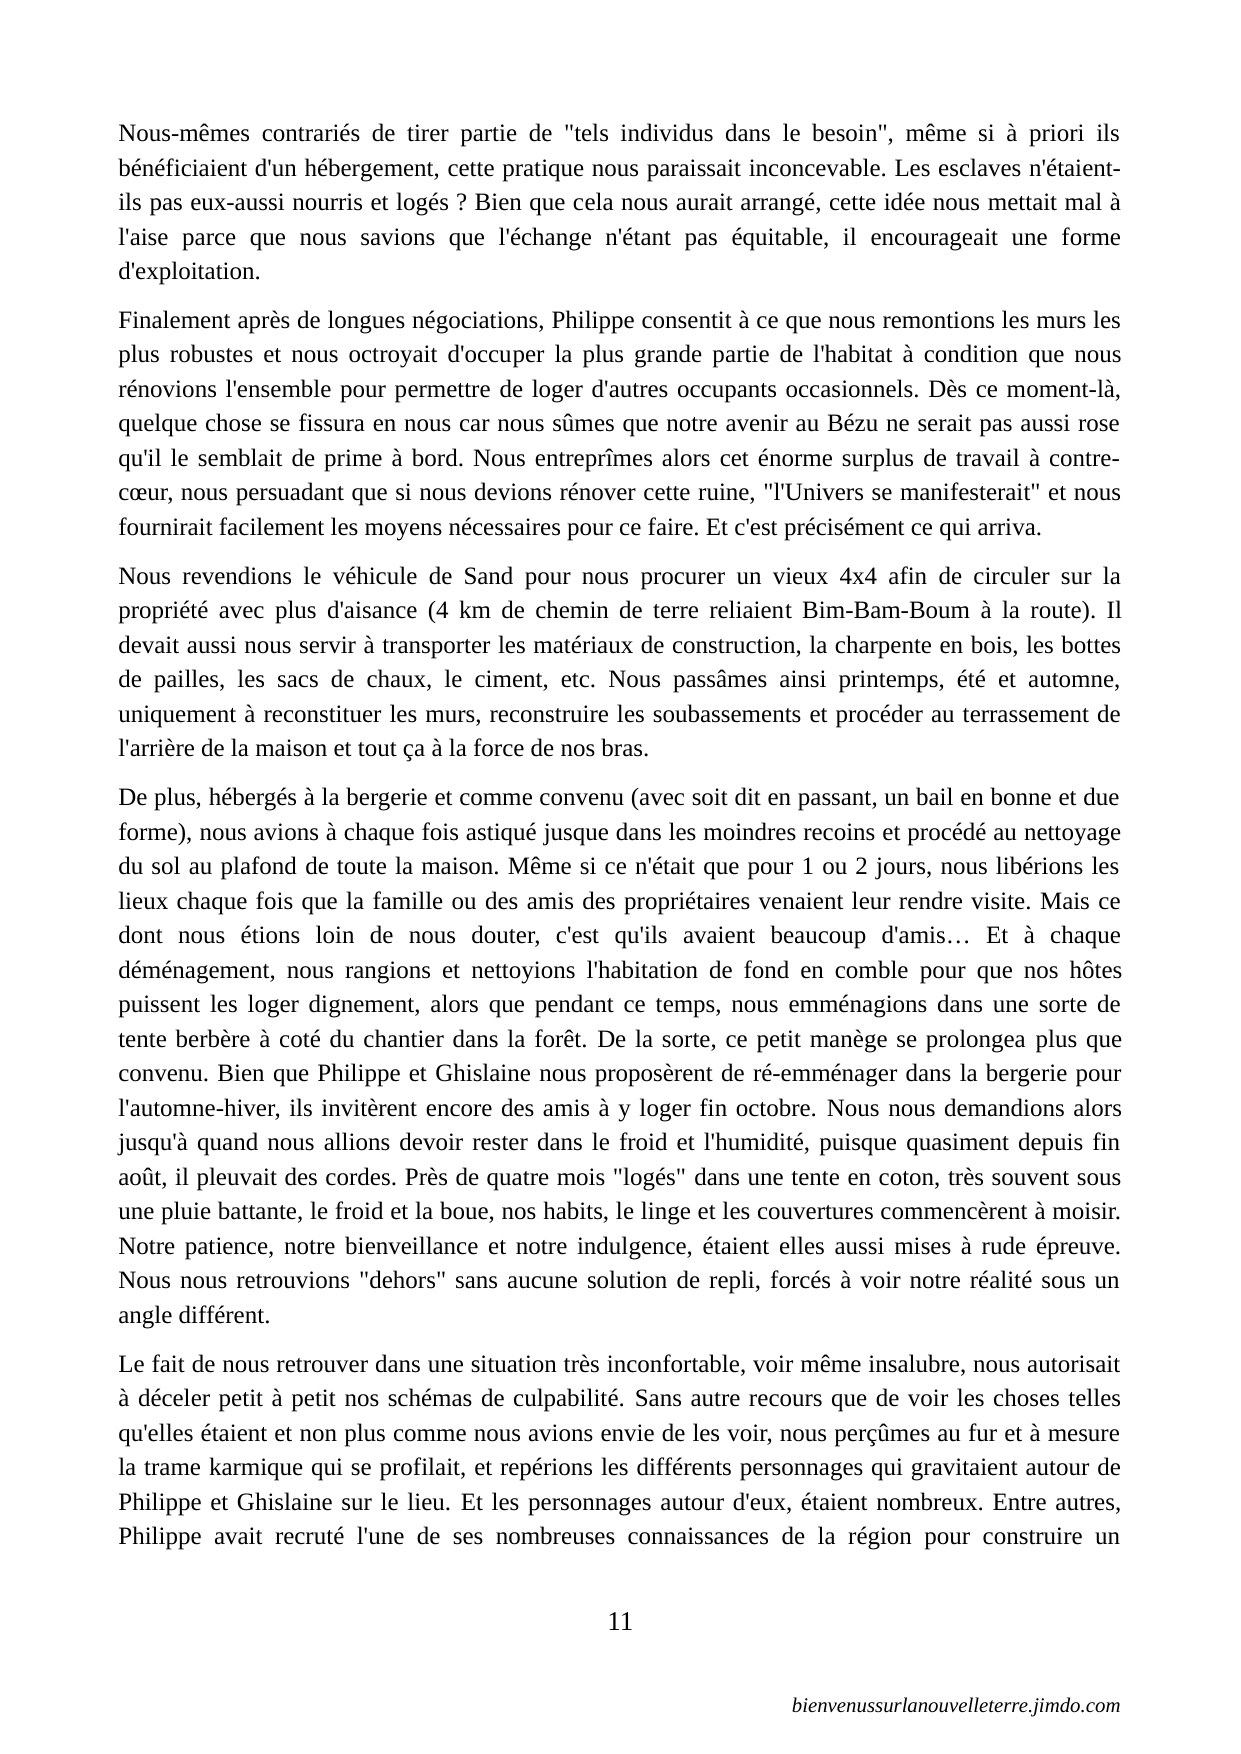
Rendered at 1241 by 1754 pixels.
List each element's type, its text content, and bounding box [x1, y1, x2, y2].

text Nous-mêmes contrariés de tirer partie de "tels individus dans le besoin", même si à priori ils bénéficiaient d'un hébergement, cette pratique nous paraissait inconcevable. Les esclaves n'étaient-ils pas eux-aussi nourris et logés ? Bien que cela nous aurait arrangé, cette idée nous mettait mal à l'aise parce que nous savions que l'échange n'étant pas équitable, il encourageait une forme d'exploitation. [118, 118, 1122, 285]
text Finalement après de longues négociations, Philippe consentit à ce que nous remontions les murs les plus robustes et nous octroyait d'occuper la plus grande partie de l'habitat à condition que nous rénovions l'ensemble pour permettre de loger d'autres occupants occasionnels. Dès ce moment-là, quelque chose se fissura en nous car nous sûmes que notre avenir au Bézu ne serait pas aussi rose qu'il le semblait de prime à bord. Nous entreprîmes alors cet énorme surplus de travail à contre-cœur, nous persuadant que si nous devions rénover cette ruine, "l'Univers se manifesterait" et nous fournirait facilement les moyens nécessaires pour ce faire. Et c'est précisément ce qui arriva. [118, 305, 1122, 541]
text Le fait de nous retrouver dans une situation très inconfortable, voir même insalubre, nous autorisait à déceler petit à petit nos schémas de culpabilité. Sans autre recours que de voir les choses telles qu'elles étaient et non plus comme nous avions envie de les voir, nous perçûmes au fur et à mesure la trame karmique qui se profilait, et repérions les différents personnages qui gravitaient autour de Philippe et Ghislaine sur le lieu. Et les personnages autour d'eux, étaient nombreux. Entre autres, Philippe avait recruté l'une de ses nombreuses connaissances de la région pour construire un [118, 1349, 1122, 1550]
text De plus, hébergés à la bergerie et comme convenu (avec soit dit en passant, un bail en bonne et due forme), nous avions à chaque fois astiqué jusque dans les moindres recoins et procédé au nettoyage du sol au plafond de toute la maison. Même si ce n'était que pour 1 ou 2 jours, nous libérions les lieux chaque fois que la famille ou des amis des propriétaires venaient leur rendre visite. Mais ce dont nous étions loin de nous douter, c'est qu'ils avaient beaucoup d'amis… Et à chaque déménagement, nous rangions et nettoyions l'habitation de fond en comble pour que nos hôtes puissent les loger dignement, alors que pendant ce temps, nous emménagions dans une sorte de tente berbère à coté du chantier dans la forêt. De la sorte, ce petit manège se prolongea plus que convenu. Bien que Philippe et Ghislaine nous proposèrent de ré-emménager dans la bergerie pour l'automne-hiver, ils invitèrent encore des amis à y loger fin octobre. Nous nous demandions alors jusqu'à quand nous allions devoir rester dans le froid et l'humidité, puisque quasiment depuis fin août, il pleuvait des cordes. Près de quatre mois "logés" dans une tente en coton, très souvent sous une pluie battante, le froid et la boue, nos habits, le linge et les couvertures commencèrent à moisir. Notre patience, notre bienveillance et notre indulgence, étaient elles aussi mises à rude épreuve. Nous nous retrouvions "dehors" sans aucune solution de repli, forcés à voir notre réalité sous un angle différent. [118, 782, 1122, 1328]
text Nous revendions le véhicule de Sand pour nous procurer un vieux 4x4 afin de circuler sur la propriété avec plus d'aisance (4 km de chemin de terre reliaient Bim-Bam-Boum à la route). Il devait aussi nous servir à transporter les matériaux de construction, la charpente en bois, les bottes de pailles, les sacs de chaux, le ciment, etc. Nous passâmes ainsi printemps, été et automne, uniquement à reconstituer les murs, reconstruire les soubassements et procéder au terrassement de l'arrière de la maison et tout ça à la force de nos bras. [118, 561, 1122, 762]
